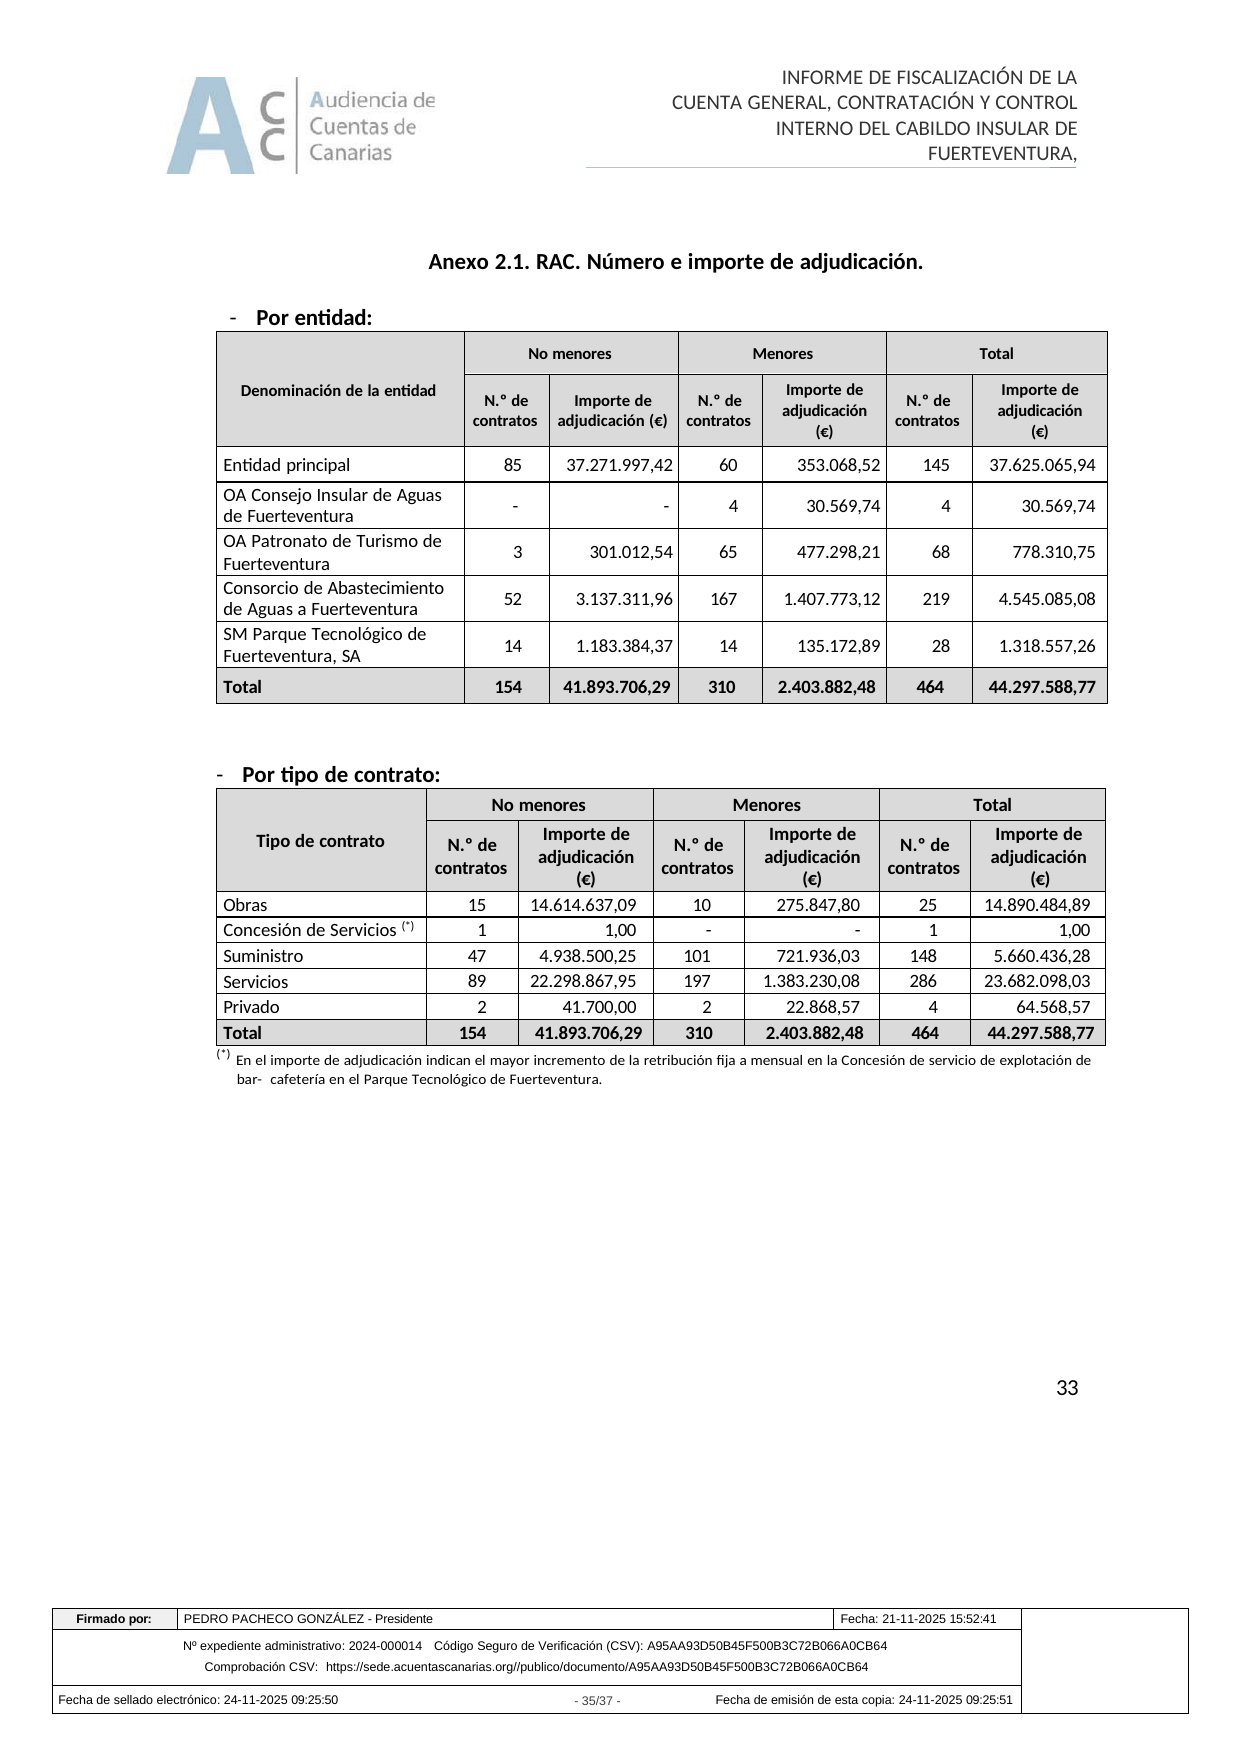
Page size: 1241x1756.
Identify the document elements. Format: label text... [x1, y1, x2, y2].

table_cell 286 [880, 969, 970, 993]
table_cell 25 [880, 892, 970, 916]
table_cell 37.271.997,42 [550, 447, 678, 481]
table_cell Importe de adjudicación (€) [973, 375, 1107, 446]
table_cell OA Patronato de Turismo de Fuerteventura [217, 529, 464, 574]
table_cell 197 [654, 969, 744, 993]
table_cell 64.568,57 [971, 994, 1105, 1019]
table_cell 464 [880, 1020, 970, 1045]
table_cell 1.183.384,37 [550, 622, 678, 667]
table_cell 721.936,03 [745, 943, 879, 968]
table_cell 10 [654, 892, 744, 916]
table_cell 1.318.557,26 [973, 622, 1107, 667]
table_cell 23.682.098,03 [971, 969, 1105, 993]
table_cell 15 [427, 892, 518, 916]
text - Por tipo de contrato: [216, 760, 1201, 788]
table_cell 145 [887, 447, 972, 481]
table_header Tipo de contrato [217, 789, 426, 891]
table_cell 778.310,75 [973, 529, 1107, 574]
table_cell 41.700,00 [519, 994, 653, 1019]
table_cell 60 [679, 447, 762, 481]
table_cell 1,00 [519, 918, 653, 942]
table_cell N.º de contratos [679, 375, 762, 446]
table_cell Consorcio de Abastecimiento de Aguas a Fuerteventura [217, 576, 464, 621]
table_cell 1.383.230,08 [745, 969, 879, 993]
table_cell 28 [887, 622, 972, 667]
table_cell 47 [427, 943, 518, 968]
table_cell - [745, 918, 879, 942]
table_header Total [887, 332, 1107, 373]
table_cell 101 [654, 943, 744, 968]
table_cell Importe de adjudicación (€) [971, 821, 1105, 891]
table_cell 1 [427, 918, 518, 942]
table_cell N.º de contratos [654, 821, 744, 891]
table_cell 89 [427, 969, 518, 993]
table_cell 85 [465, 447, 549, 481]
table_cell 30.569,74 [973, 483, 1107, 528]
table_header Menores [654, 789, 879, 820]
table_cell 65 [679, 529, 762, 574]
table_cell 3.137.311,96 [550, 576, 678, 621]
table_cell 5.660.436,28 [971, 943, 1105, 968]
table_cell Total [217, 1020, 426, 1045]
table_cell 4.545.085,08 [973, 576, 1107, 621]
table_cell 154 [427, 1020, 518, 1045]
table_cell 52 [465, 576, 549, 621]
table_cell Privado [217, 994, 426, 1019]
table_cell 3 [465, 529, 549, 574]
table_cell 22.298.867,95 [519, 969, 653, 993]
table_cell 1 [880, 918, 970, 942]
table_cell 464 [887, 668, 972, 703]
table_cell 1.407.773,12 [763, 576, 886, 621]
table_cell 14 [465, 622, 549, 667]
table_cell 4 [887, 483, 972, 528]
table_cell 148 [880, 943, 970, 968]
table_cell Concesión de Servicios (*) [217, 918, 426, 942]
table_cell Obras [217, 892, 426, 916]
table_cell 219 [887, 576, 972, 621]
subtitle Anexo 2.1. RAC. Número e importe de adjudicación. [428, 247, 1201, 276]
table_cell Total [217, 668, 464, 703]
table_cell 44.297.588,77 [973, 668, 1107, 703]
table_cell 14.614.637,09 [519, 892, 653, 916]
table_cell N.º de contratos [880, 821, 970, 891]
table_cell 310 [654, 1020, 744, 1045]
table_cell 1,00 [971, 918, 1105, 942]
table_cell 30.569,74 [763, 483, 886, 528]
table_cell 68 [887, 529, 972, 574]
table_cell Suministro [217, 943, 426, 968]
table_cell 37.625.065,94 [973, 447, 1107, 481]
table_cell 4.938.500,25 [519, 943, 653, 968]
table_cell 22.868,57 [745, 994, 879, 1019]
table_cell OA Consejo Insular de Aguas de Fuerteventura [217, 483, 464, 528]
table_cell 44.297.588,77 [971, 1020, 1105, 1045]
table_cell 477.298,21 [763, 529, 886, 574]
table_cell 167 [679, 576, 762, 621]
table_header Total [880, 789, 1105, 820]
table_header Menores [679, 332, 886, 373]
table_cell 2 [654, 994, 744, 1019]
table_cell 41.893.706,29 [550, 668, 678, 703]
table_cell 14.890.484,89 [971, 892, 1105, 916]
table_cell Importe de adjudicación (€) [519, 821, 653, 891]
table_cell 353.068,52 [763, 447, 886, 481]
text (*) En el importe de adjudicación indican el mayor incremento de la retribución fija a mensual en la Concesión de servicio de explotación de bar- cafetería en el Parque Tecnológico de Fuerteventura. [216, 1046, 1122, 1088]
text 33 [39, 1373, 1079, 1401]
table_cell 2 [427, 994, 518, 1019]
table_cell 310 [679, 668, 762, 703]
table_cell N.º de contratos [465, 375, 549, 446]
table_cell N.º de contratos [887, 375, 972, 446]
table_cell 275.847,80 [745, 892, 879, 916]
table_cell Servicios [217, 969, 426, 993]
table_cell N.º de contratos [427, 821, 518, 891]
table_cell - [654, 918, 744, 942]
table_cell - [465, 483, 549, 528]
table_header No menores [427, 789, 653, 820]
table_cell 41.893.706,29 [519, 1020, 653, 1045]
table_cell 14 [679, 622, 762, 667]
table_header No menores [465, 332, 678, 373]
table_header Denominación de la entidad [217, 332, 464, 446]
table_cell 301.012,54 [550, 529, 678, 574]
table_cell Importe de adjudicación (€) [745, 821, 879, 891]
table_cell Entidad principal [217, 447, 464, 481]
table_cell 2.403.882,48 [745, 1020, 879, 1045]
table_cell Importe de adjudicación (€) [763, 375, 886, 446]
table_cell 154 [465, 668, 549, 703]
table_cell Importe de adjudicación (€) [550, 375, 678, 446]
table_cell 135.172,89 [763, 622, 886, 667]
table_cell 4 [679, 483, 762, 528]
table_cell SM Parque Tecnológico de Fuerteventura, SA [217, 622, 464, 667]
text - Por entidad: [229, 303, 1201, 331]
table_cell 4 [880, 994, 970, 1019]
table_cell - [550, 483, 678, 528]
table_cell 2.403.882,48 [763, 668, 886, 703]
